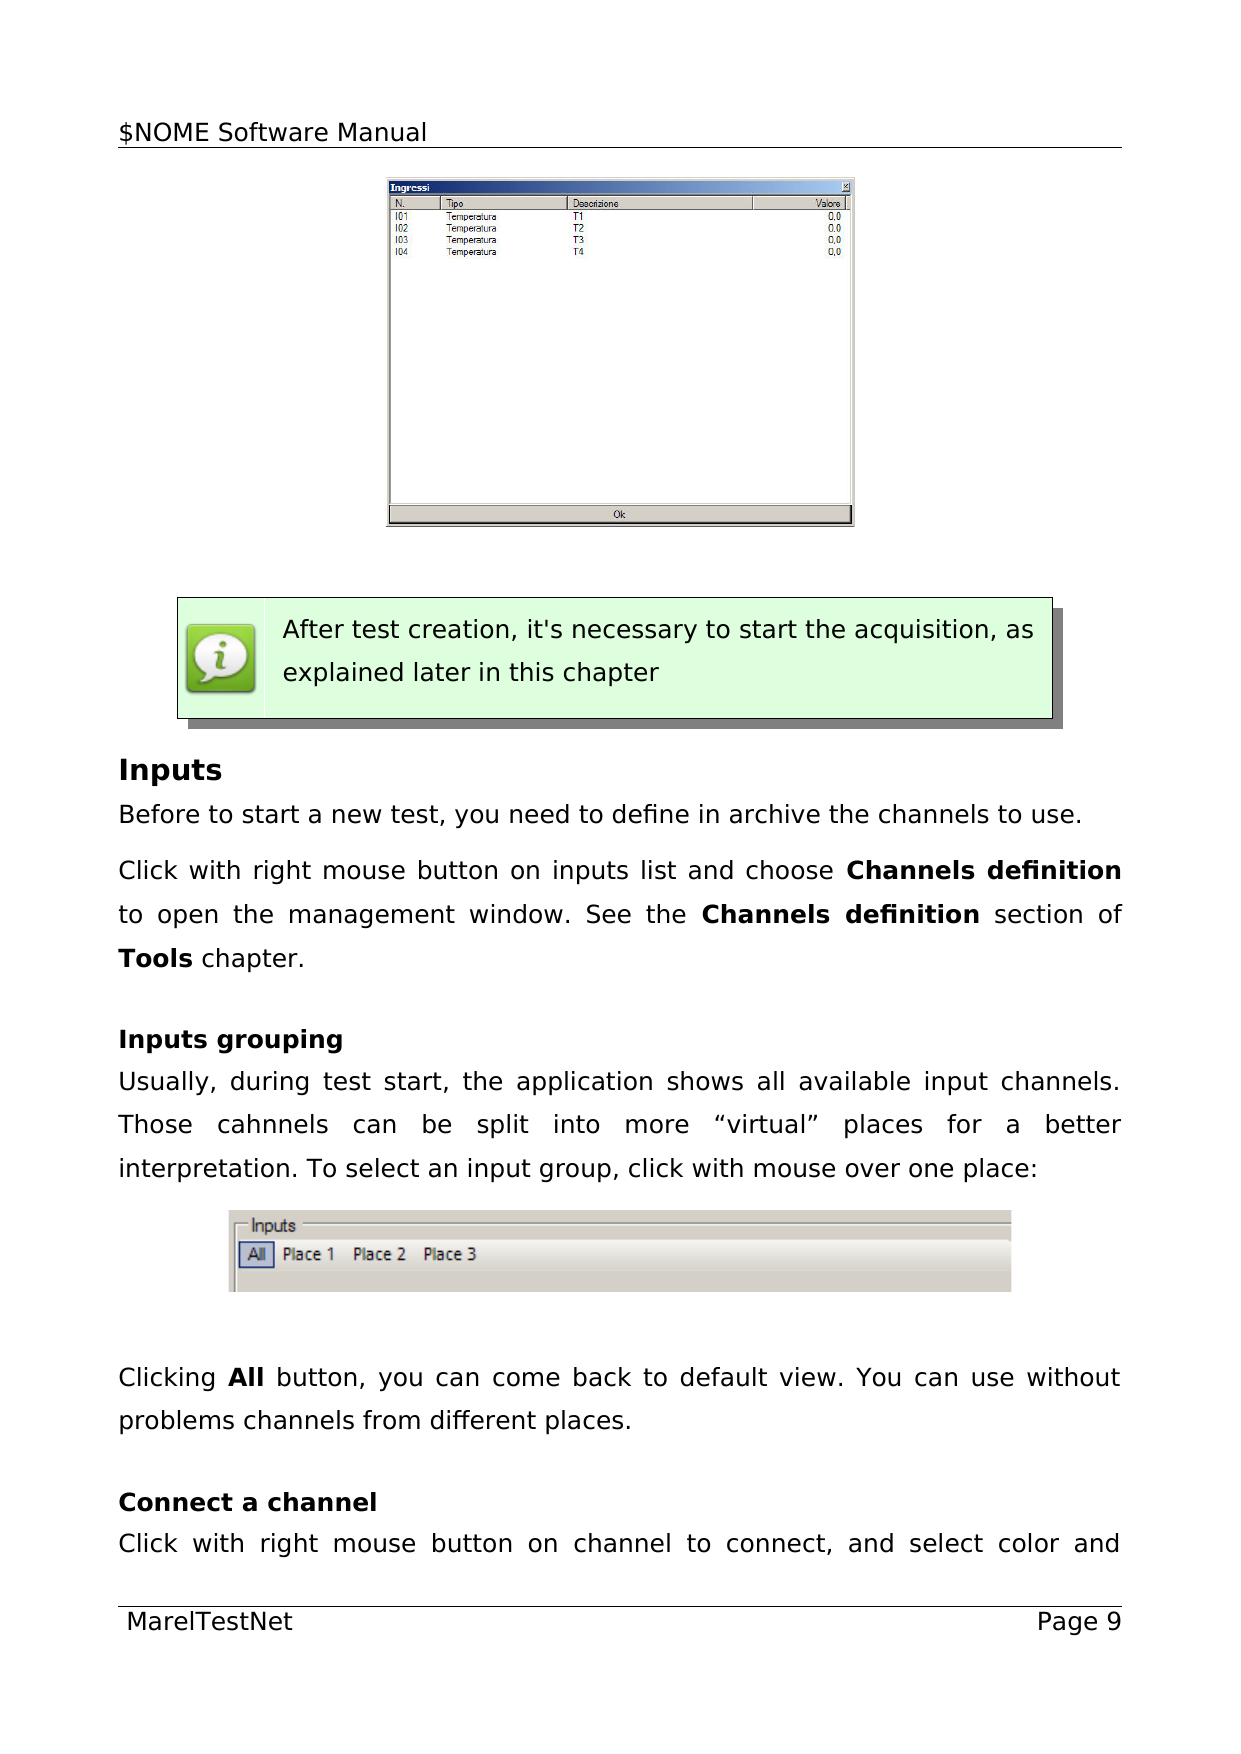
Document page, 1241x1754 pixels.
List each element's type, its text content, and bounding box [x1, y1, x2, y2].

subtitle Inputs grouping [118, 1025, 1122, 1054]
picture [228, 1210, 1012, 1292]
text Click with right mouse button on channel to connect, and select color and [118, 1529, 1122, 1558]
text Usually, during test start, the application shows all available input channels. Those cahnnels can be split into more “virtual” places for a better interpretation. To select an input group, click with mouse over one place: [118, 1067, 1122, 1183]
text Clicking All button, you can come back to default view. You can use without problems channels from different places. [118, 1363, 1122, 1436]
table_header [178, 598, 264, 718]
picture [183, 620, 259, 696]
picture [385, 177, 855, 527]
text Click with right mouse button on inputs list and choose Channels definition to open the management window. See the Channels definition section of Tools chapter. [118, 856, 1122, 973]
subtitle Connect a channel [118, 1488, 1122, 1517]
table_header After test creation, it's necessary to start the acquisition, as explained later in this chapter [265, 598, 1052, 718]
text Before to start a new test, you need to define in archive the channels to use. [118, 800, 1122, 829]
subtitle Inputs [118, 754, 1122, 788]
